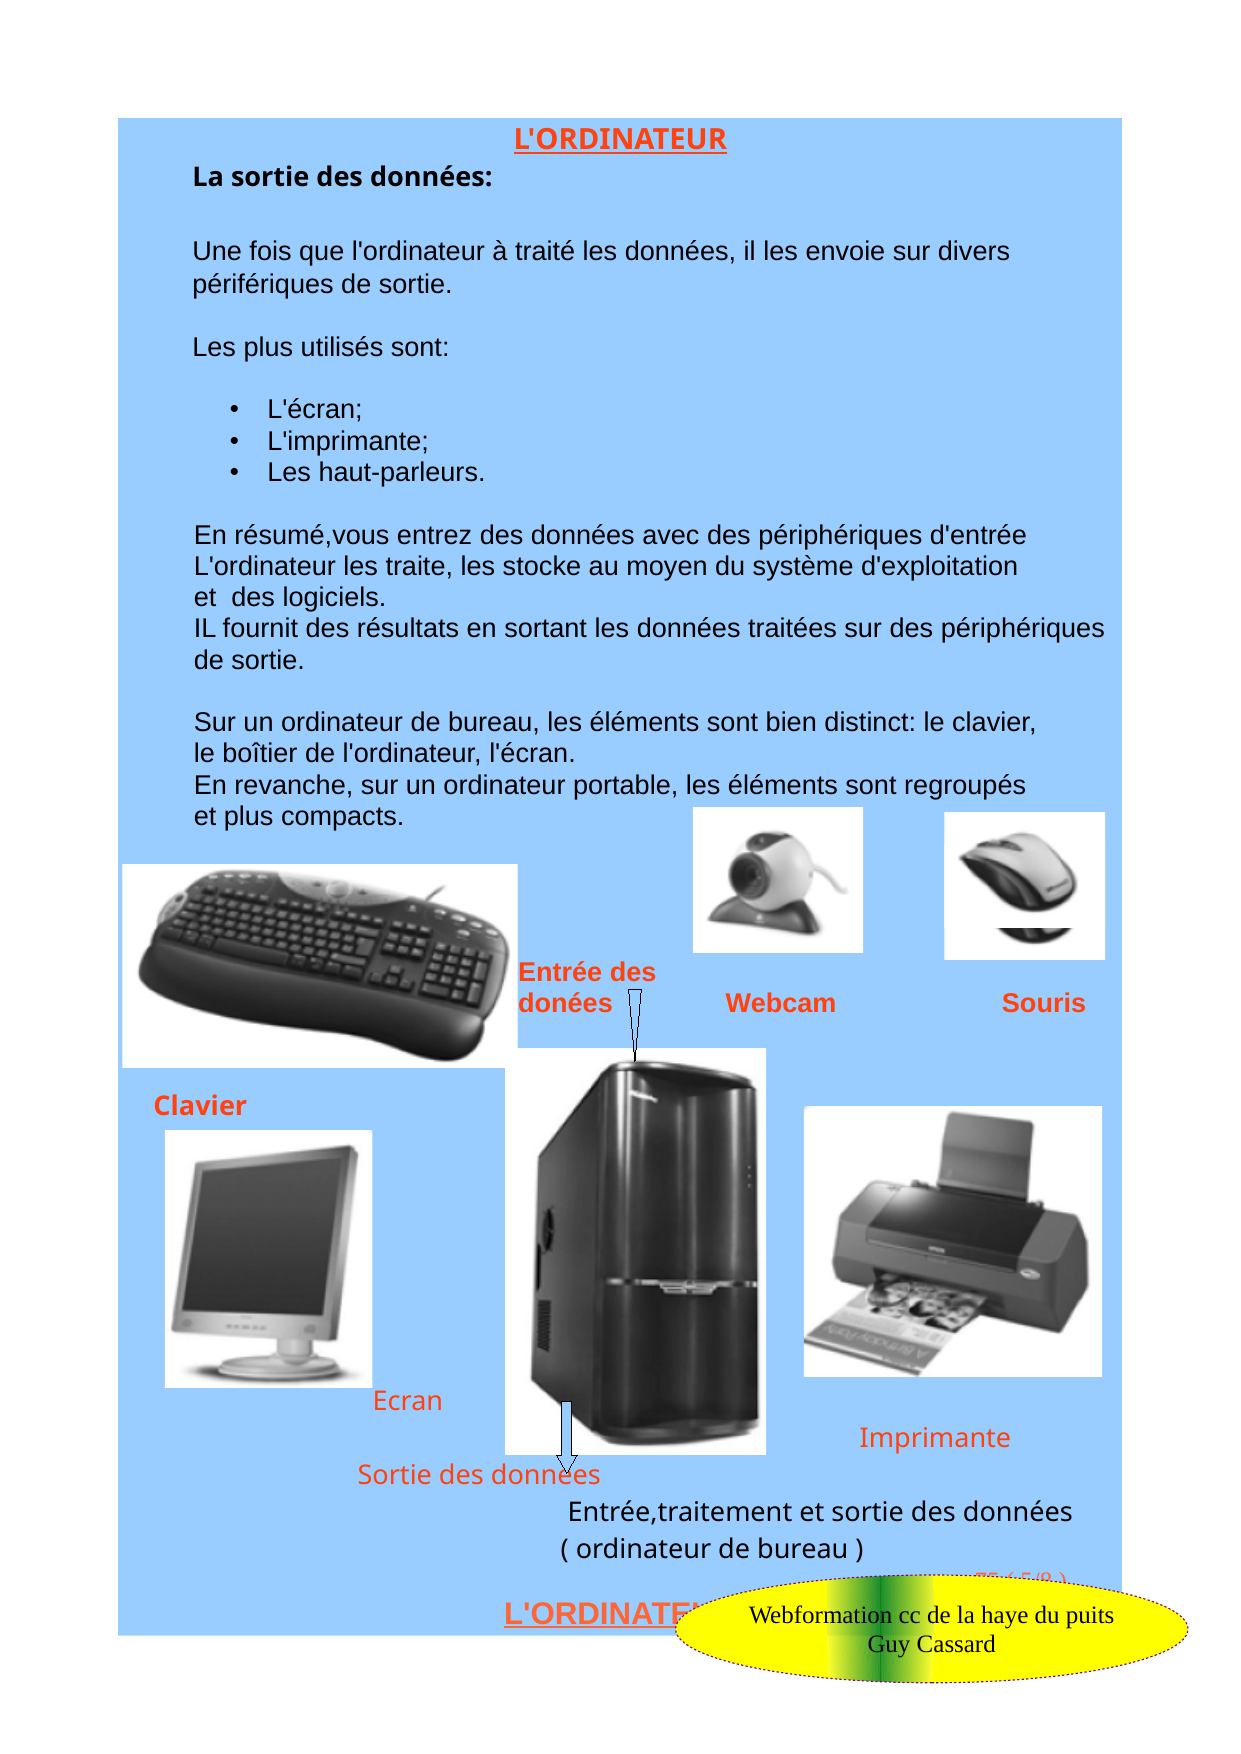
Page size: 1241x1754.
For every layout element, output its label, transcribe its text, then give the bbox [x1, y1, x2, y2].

text donées Webcam Souris [518, 987, 1122, 1019]
text Une fois que l'ordinateur à traité les données, il les envoie sur divers périfériques de sortie. [118, 232, 1122, 300]
text Sortie des données [118, 1456, 1122, 1492]
picture [122, 864, 767, 1455]
text IL fournit des résultats en sortant les données traitées sur des périphériques [118, 612, 1122, 644]
list L'écran; [229, 393, 1122, 425]
picture [164, 1130, 373, 1388]
text L'ORDINATEUR [118, 118, 1122, 158]
picture [692, 807, 864, 953]
text Ecran [118, 1382, 505, 1419]
text Clavier [118, 1087, 505, 1124]
text et des logiciels. [118, 581, 1122, 612]
text de sortie. [118, 644, 1122, 675]
text [767, 1087, 1122, 1124]
text et plus compacts. [118, 800, 1122, 831]
text La sortie des données: [118, 158, 1122, 195]
text [767, 1382, 1122, 1419]
picture [944, 812, 1106, 960]
text Les plus utilisés sont: [118, 331, 1122, 362]
text En résumé,vous entrez des données avec des périphériques d'entrée [118, 519, 1122, 550]
list Les haut-parleurs. [229, 456, 1122, 487]
text le boîtier de l'ordinateur, l'écran. [118, 737, 1122, 769]
text Imprimante [796, 1419, 1122, 1456]
text En revanche, sur un ordinateur portable, les éléments sont regroupés [118, 769, 1122, 800]
list L'imprimante; [229, 425, 1122, 456]
text L'ordinateur les traite, les stocke au moyen du système d'exploitation [118, 550, 1122, 581]
text L'ORDINATEUR [118, 1595, 726, 1631]
text Entrée des [518, 956, 1122, 987]
picture [803, 1106, 1103, 1377]
text Entrée,traitement et sortie des données ( ordinateur de bureau ) [560, 1492, 1122, 1566]
text Sur un ordinateur de bureau, les éléments sont bien distinct: le clavier, [118, 706, 1122, 737]
text 75 ( 5/8 ) [118, 1566, 1122, 1595]
